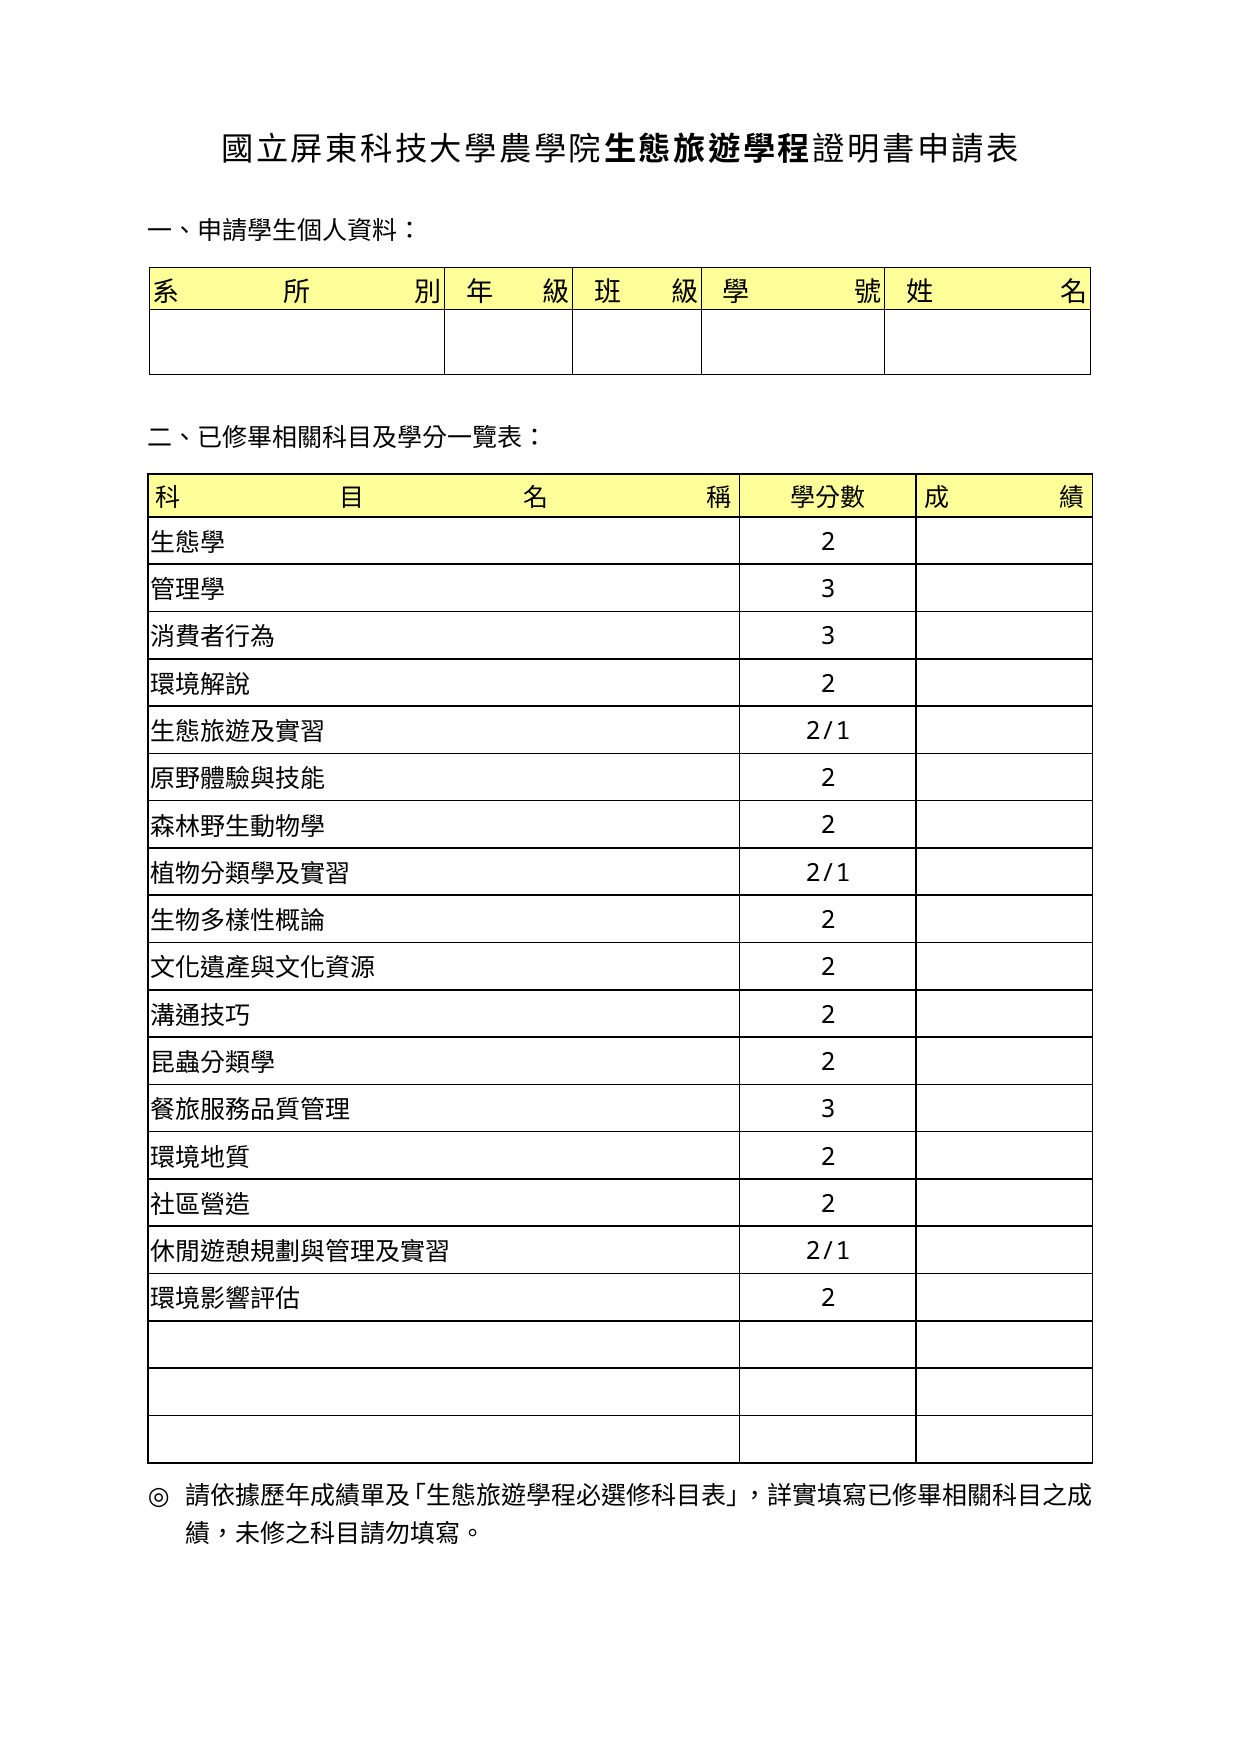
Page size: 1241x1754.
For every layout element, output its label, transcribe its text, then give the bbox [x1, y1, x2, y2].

table_cell [917, 1038, 1092, 1083]
table_cell 2 [740, 1038, 915, 1083]
table_cell 2 [740, 1132, 915, 1178]
table_cell [149, 1416, 739, 1462]
table_cell [740, 1416, 915, 1462]
table_cell 生物多樣性概論 [149, 896, 739, 942]
table_cell [917, 660, 1092, 705]
table_cell 2 [740, 991, 915, 1036]
table_cell 2/1 [740, 1227, 915, 1273]
table_cell 休閒遊憩規劃與管理及實習 [149, 1227, 739, 1273]
table_cell [702, 310, 884, 374]
table_cell 2 [740, 896, 915, 942]
table_cell 生態旅遊及實習 [149, 707, 739, 752]
table_header 姓名 [885, 268, 1090, 309]
table_header 班級 [573, 268, 701, 309]
table_cell [573, 310, 701, 374]
text 二、已修畢相關科目及學分一覽表： [148, 413, 1092, 454]
table_cell 3 [740, 612, 915, 658]
table_cell [917, 896, 1092, 942]
list 請依據歷年成績單及「生態旅遊學程必選修科目表」，詳實填寫已修畢相關科目之成績，未修之科目請勿填寫。 [148, 1475, 1092, 1550]
table_cell [917, 801, 1092, 847]
table_cell 植物分類學及實習 [149, 849, 739, 894]
table_cell [917, 1180, 1092, 1225]
table_header 年級 [445, 268, 572, 309]
table_cell [917, 943, 1092, 989]
table_cell [917, 1322, 1092, 1367]
table_cell 森林野生動物學 [149, 801, 739, 847]
table_cell [917, 707, 1092, 752]
table_header 學分數 [740, 475, 915, 516]
table_cell 2 [740, 1274, 915, 1320]
table_cell 2 [740, 801, 915, 847]
table_header 成績 [917, 475, 1092, 516]
table_cell [917, 849, 1092, 894]
table_cell [917, 1085, 1092, 1131]
table_cell [917, 565, 1092, 611]
table_cell 管理學 [149, 565, 739, 611]
table_cell [917, 1416, 1092, 1462]
table_cell 2 [740, 518, 915, 563]
table_cell 原野體驗與技能 [149, 754, 739, 800]
table_cell 2/1 [740, 707, 915, 752]
table_cell [149, 1369, 739, 1414]
table_cell [445, 310, 572, 374]
table_header 系所別 [150, 268, 444, 309]
table_cell 環境地質 [149, 1132, 739, 1178]
text 國立屏東科技大學農學院生態旅遊學程證明書申請表 [148, 127, 1092, 169]
text 一、申請學生個人資料： [148, 206, 1092, 248]
table_cell [149, 1322, 739, 1367]
table_cell 環境影響評估 [149, 1274, 739, 1320]
table_cell 3 [740, 1085, 915, 1131]
table_cell 環境解說 [149, 660, 739, 705]
table_cell [917, 1274, 1092, 1320]
table_cell [917, 991, 1092, 1036]
table_cell [917, 754, 1092, 800]
table_cell [150, 310, 444, 374]
table_cell [740, 1322, 915, 1367]
table_cell 2 [740, 943, 915, 989]
table_cell 3 [740, 565, 915, 611]
table_cell 文化遺產與文化資源 [149, 943, 739, 989]
table_cell 2/1 [740, 849, 915, 894]
table_header 科目名稱 [149, 475, 739, 516]
table_cell [885, 310, 1090, 374]
table_cell [917, 518, 1092, 563]
table_header 學號 [702, 268, 884, 309]
table_cell [917, 612, 1092, 658]
table_cell 生態學 [149, 518, 739, 563]
table_cell [740, 1369, 915, 1414]
table_cell 餐旅服務品質管理 [149, 1085, 739, 1131]
table_cell 2 [740, 660, 915, 705]
table_cell [917, 1132, 1092, 1178]
table_cell 2 [740, 1180, 915, 1225]
table_cell 2 [740, 754, 915, 800]
table_cell [917, 1227, 1092, 1273]
table_cell [917, 1369, 1092, 1414]
table_cell 消費者行為 [149, 612, 739, 658]
table_cell 溝通技巧 [149, 991, 739, 1036]
table_cell 昆蟲分類學 [149, 1038, 739, 1083]
table_cell 社區營造 [149, 1180, 739, 1225]
